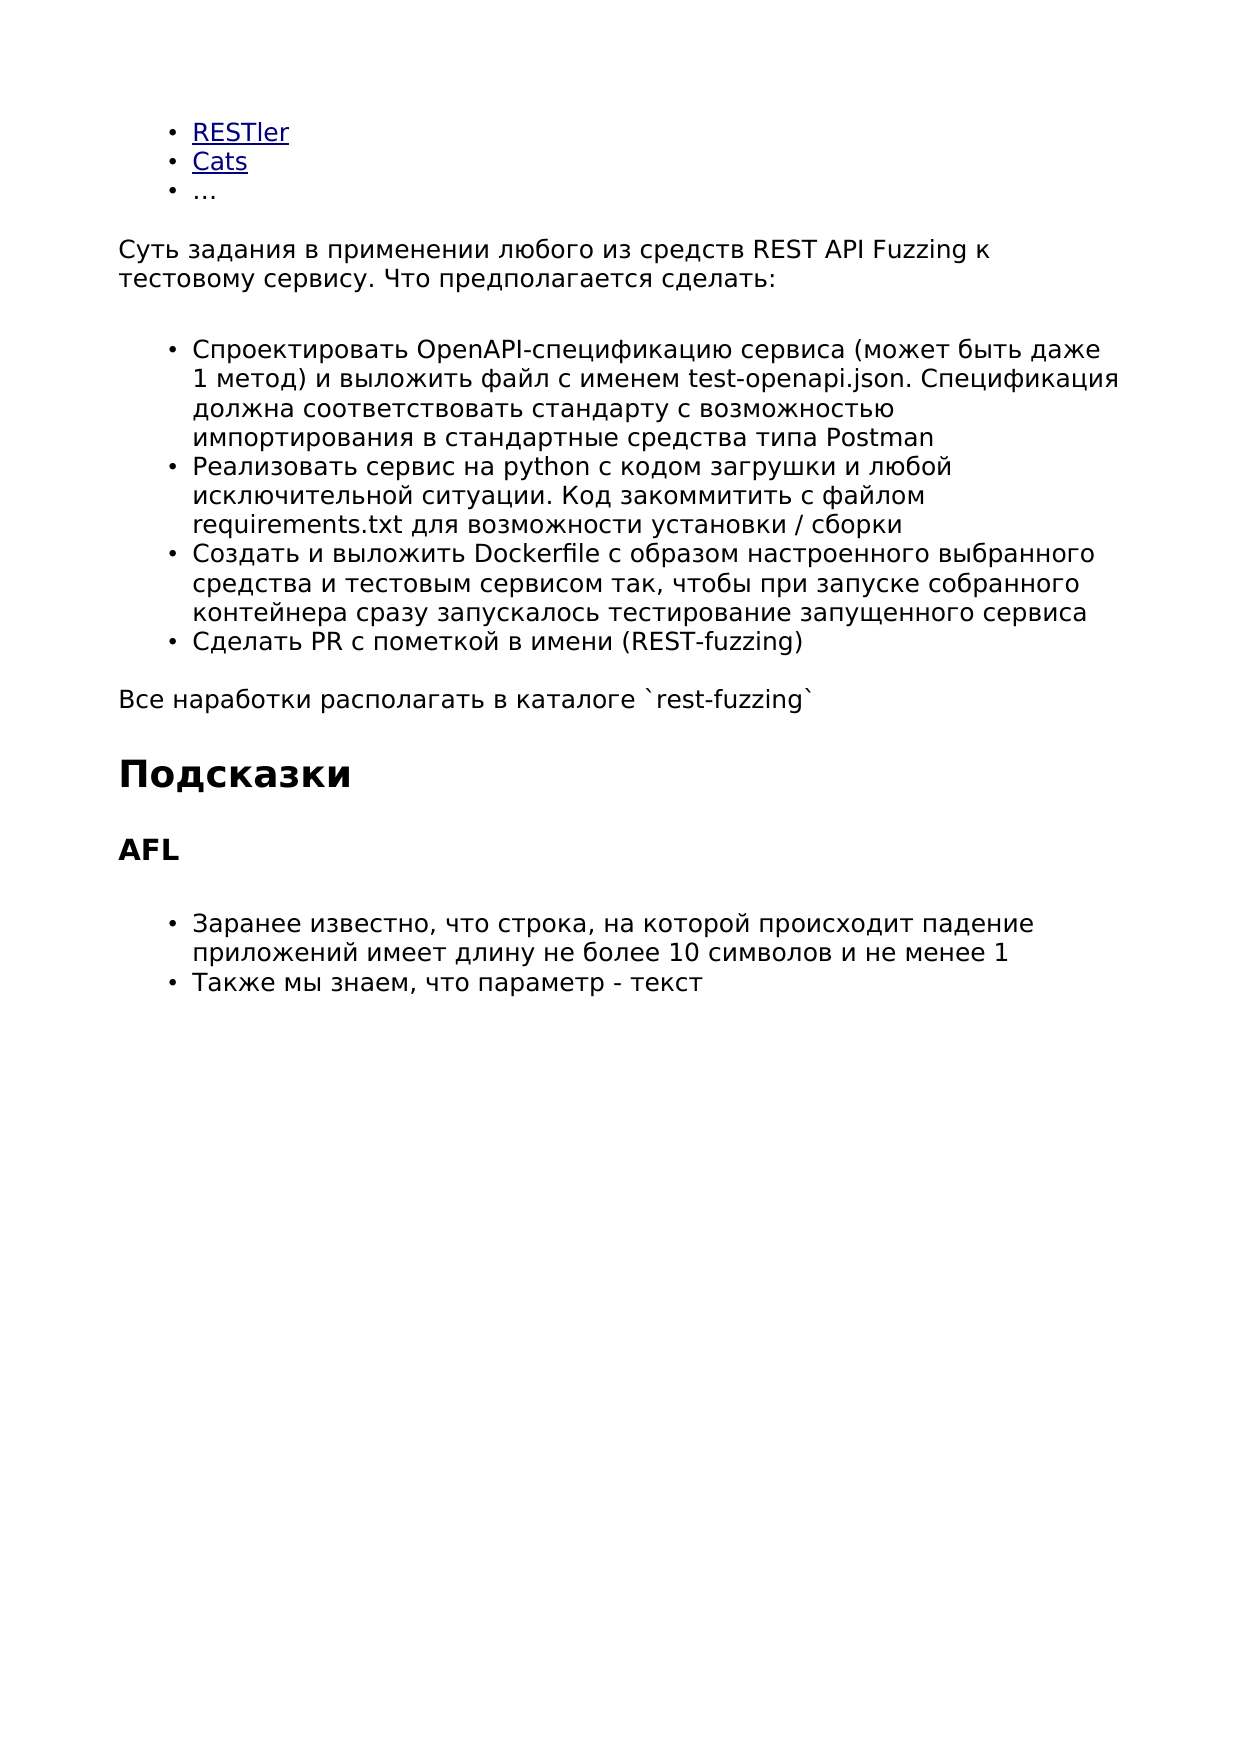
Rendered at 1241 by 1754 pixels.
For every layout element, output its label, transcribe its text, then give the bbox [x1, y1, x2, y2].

list Также мы знаем, что параметр - текст [177, 968, 1122, 997]
subtitle Подсказки [118, 752, 1122, 796]
subtitle AFL [118, 833, 1122, 867]
list Cats [177, 147, 1122, 176]
list Создать и выложить Dockerfile с образом настроенного выбранного средства и тестовым сервисом так, чтобы при запуске собранного контейнера сразу запускалось тестирование запущенного сервиса [177, 539, 1122, 627]
list RESTler [177, 118, 1122, 147]
list Заранее известно, что строка, на которой происходит падение приложений имеет длину не более 10 символов и не менее 1 [177, 909, 1122, 968]
text Все наработки располагать в каталоге `rest-fuzzing` [118, 686, 1122, 715]
text Суть задания в применении любого из средств REST API Fuzzing к тестовому сервису. Что предполагается сделать: [118, 235, 1122, 293]
list … [177, 176, 1122, 206]
list Сделать PR с пометкой в имени (REST-fuzzing) [177, 627, 1122, 656]
list Реализовать сервис на python с кодом загрушки и любой исключительной ситуации. Код закоммитить с файлом requirements.txt для возможности установки / сборки [177, 452, 1122, 539]
list Спроектировать OpenAPI-спецификацию сервиса (может быть даже 1 метод) и выложить файл с именем test-openapi.json. Спецификация должна соответствовать стандарту с возможностью импортирования в стандартные средства типа Postman [177, 335, 1122, 452]
